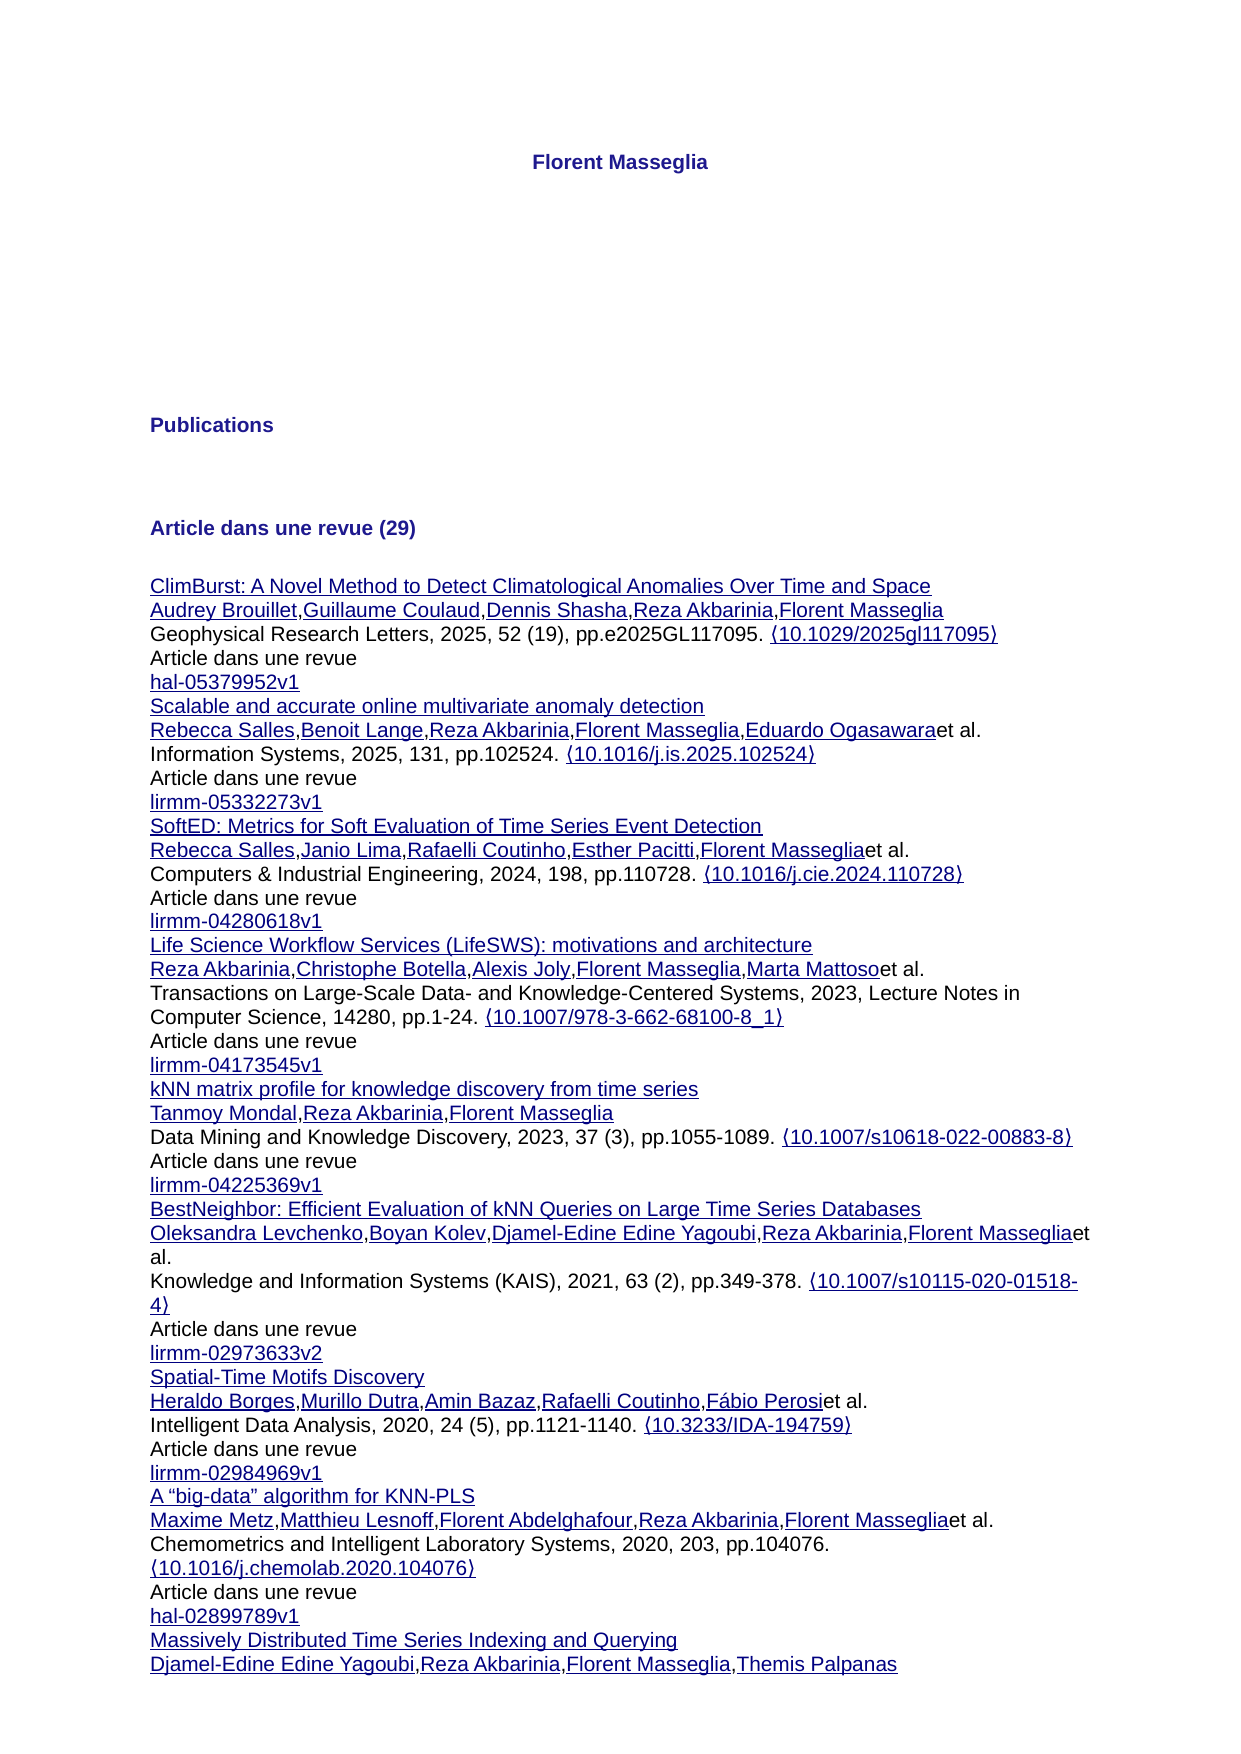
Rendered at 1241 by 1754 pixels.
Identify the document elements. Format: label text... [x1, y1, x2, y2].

table_header ClimBurst: A Novel Method to Detect Climatological Anomalies Over Time and Space Audrey Brouillet,Guillaume Coulaud,Dennis Shasha,Reza Akbarinia,Florent Masseglia Geophysical Research Letters, 2025, 52 (19), pp.e2025GL117095. ⟨10.1029/2025gl117095⟩ Article dans une revue hal-05379952v1 [150, 574, 1090, 694]
table_cell Spatial-Time Motifs Discovery Heraldo Borges,Murillo Dutra,Amin Bazaz,Rafaelli Coutinho,Fábio Perosiet al. Intelligent Data Analysis, 2020, 24 (5), pp.1121-1140. ⟨10.3233/IDA-194759⟩ Article dans une revue lirmm-02984969v1 [150, 1365, 1090, 1484]
table_cell Scalable and accurate online multivariate anomaly detection Rebecca Salles,Benoit Lange,Reza Akbarinia,Florent Masseglia,Eduardo Ogasawaraet al. Information Systems, 2025, 131, pp.102524. ⟨10.1016/j.is.2025.102524⟩ Article dans une revue lirmm-05332273v1 [150, 694, 1090, 813]
table_cell kNN matrix profile for knowledge discovery from time series Tanmoy Mondal,Reza Akbarinia,Florent Masseglia Data Mining and Knowledge Discovery, 2023, 37 (3), pp.1055-1089. ⟨10.1007/s10618-022-00883-8⟩ Article dans une revue lirmm-04225369v1 [150, 1077, 1090, 1197]
table_cell Massively Distributed Time Series Indexing and Querying Djamel-Edine Edine Yagoubi,Reza Akbarinia,Florent Masseglia,Themis Palpanas [150, 1628, 1090, 1676]
subtitle Publications [150, 412, 1090, 436]
table_cell SoftED: Metrics for Soft Evaluation of Time Series Event Detection Rebecca Salles,Janio Lima,Rafaelli Coutinho,Esther Pacitti,Florent Massegliaet al. Computers & Industrial Engineering, 2024, 198, pp.110728. ⟨10.1016/j.cie.2024.110728⟩ Article dans une revue lirmm-04280618v1 [150, 814, 1090, 933]
subtitle Florent Masseglia [150, 150, 1090, 174]
table_cell BestNeighbor: Efficient Evaluation of kNN Queries on Large Time Series Databases Oleksandra Levchenko,Boyan Kolev,Djamel-Edine Edine Yagoubi,Reza Akbarinia,Florent Massegliaet al. Knowledge and Information Systems (KAIS), 2021, 63 (2), pp.349-378. ⟨10.1007/s10115-020-01518-4⟩ Article dans une revue lirmm-02973633v2 [150, 1197, 1090, 1364]
subtitle Article dans une revue (29) [150, 516, 1090, 539]
table_cell A “big-data” algorithm for KNN-PLS Maxime Metz,Matthieu Lesnoff,Florent Abdelghafour,Reza Akbarinia,Florent Massegliaet al. Chemometrics and Intelligent Laboratory Systems, 2020, 203, pp.104076. ⟨10.1016/j.chemolab.2020.104076⟩ Article dans une revue hal-02899789v1 [150, 1484, 1090, 1628]
table_cell Life Science Workflow Services (LifeSWS): motivations and architecture Reza Akbarinia,Christophe Botella,Alexis Joly,Florent Masseglia,Marta Mattosoet al. Transactions on Large-Scale Data- and Knowledge-Centered Systems, 2023, Lecture Notes in Computer Science, 14280, pp.1-24. ⟨10.1007/978-3-662-68100-8_1⟩ Article dans une revue lirmm-04173545v1 [150, 933, 1090, 1077]
